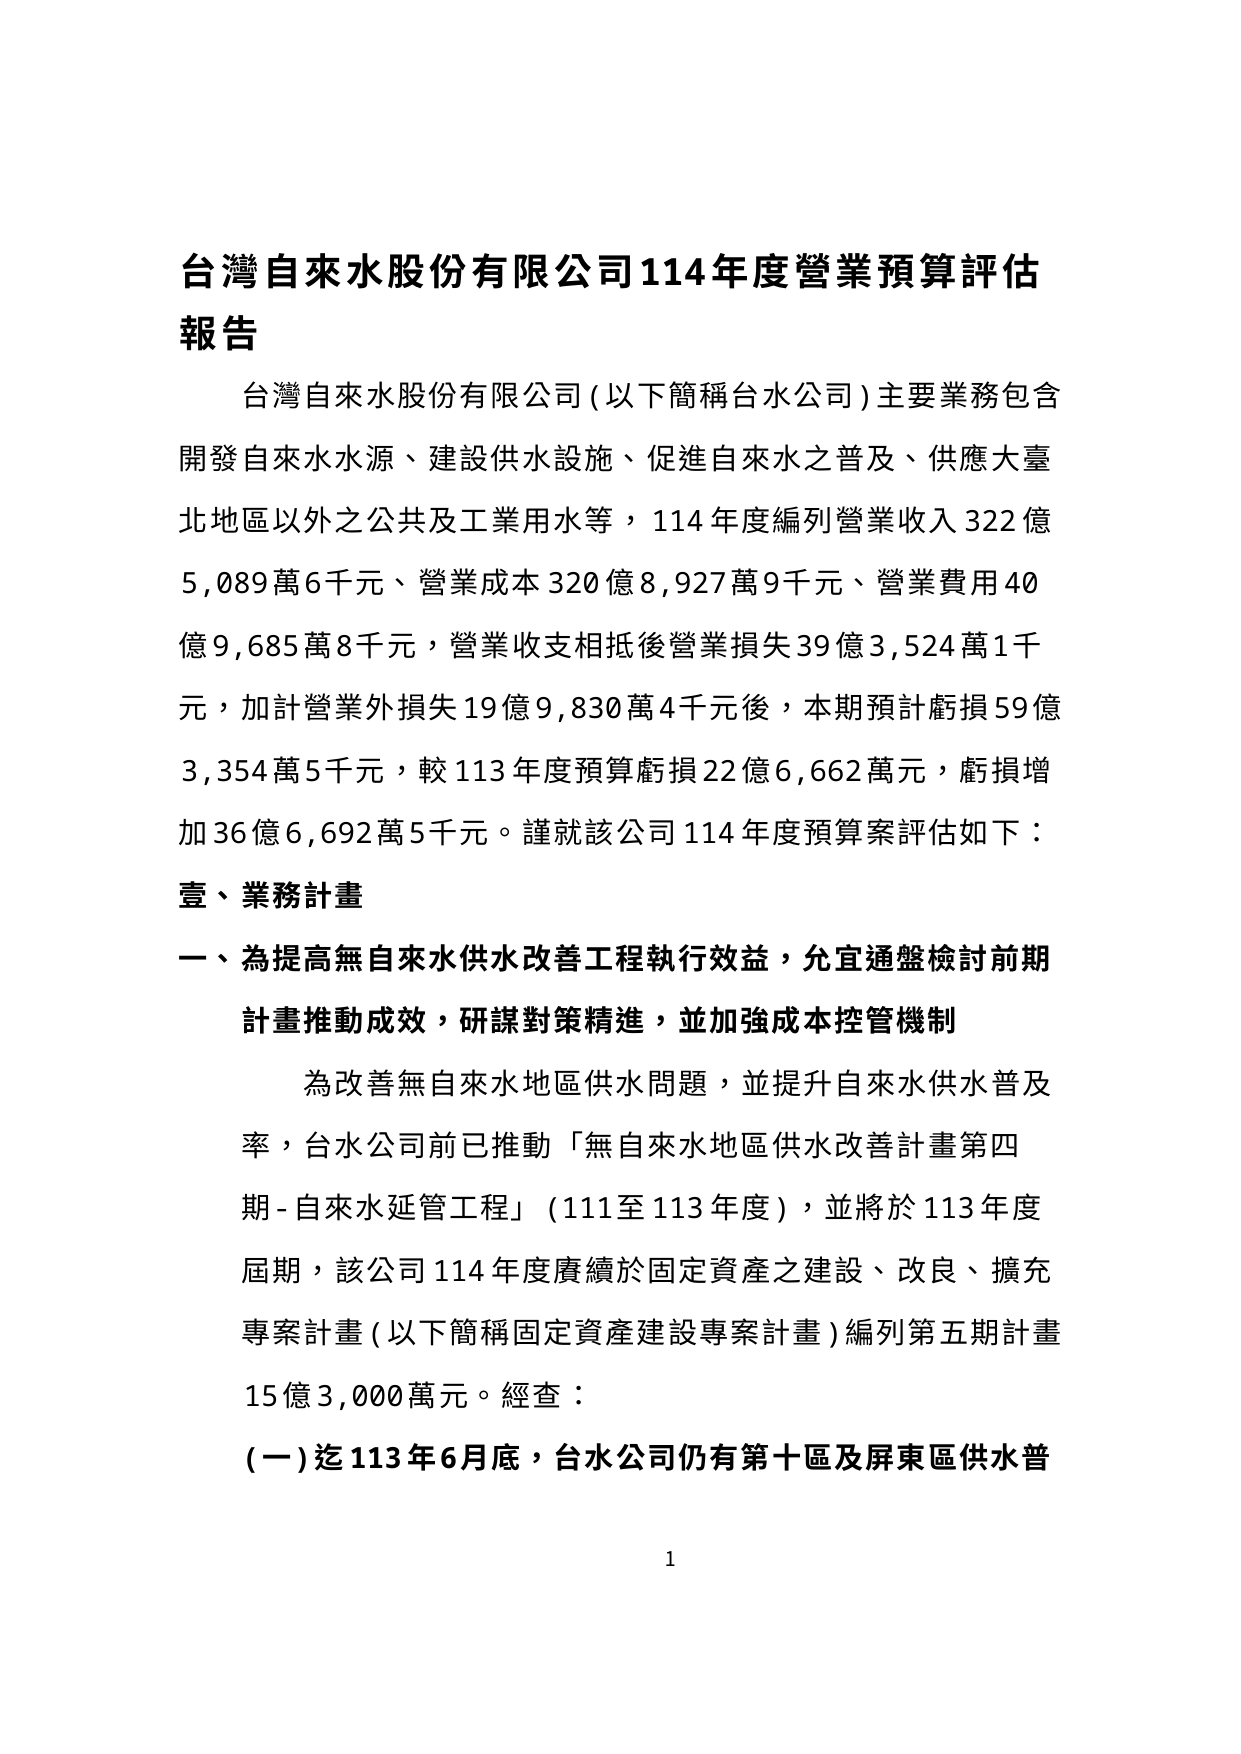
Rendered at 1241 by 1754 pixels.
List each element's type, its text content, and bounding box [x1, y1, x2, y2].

text 台灣自來水股份有限公司114年度營業預算評估報告 [177, 227, 1063, 352]
text 壹、業務計畫 [177, 852, 1063, 915]
text 為改善無自來水地區供水問題，並提升自來水供水普及率，台水公司前已推動「無自來水地區供水改善計畫第四期-自來水延管工程」(111至113年度)，並將於113年度屆期，該公司114年度賡續於固定資產之建設、改良、擴充專案計畫(以下簡稱固定資產建設專案計畫)編列第五期計畫15億3,000萬元。經查： [236, 1040, 1063, 1415]
text 台灣自來水股份有限公司(以下簡稱台水公司)主要業務包含開發自來水水源、建設供水設施、促進自來水之普及、供應大臺北地區以外之公共及工業用水等，114年度編列營業收入322億5,089萬6千元、營業成本320億8,927萬9千元、營業費用40億9,685萬8千元，營業收支相抵後營業損失39億3,524萬1千元，加計營業外損失19億9,830萬4千元後，本期預計虧損59億3,354萬5千元，較113年度預算虧損22億6,662萬元，虧損增加36億6,692萬5千元。謹就該公司114年度預算案評估如下： [177, 352, 1063, 852]
text 一、為提高無自來水供水改善工程執行效益，允宜通盤檢討前期計畫推動成效，研謀對策精進，並加強成本控管機制 [177, 915, 1063, 1040]
text (一)迄113年6月底，台水公司仍有第十區及屏東區供水普 [236, 1415, 1063, 1477]
